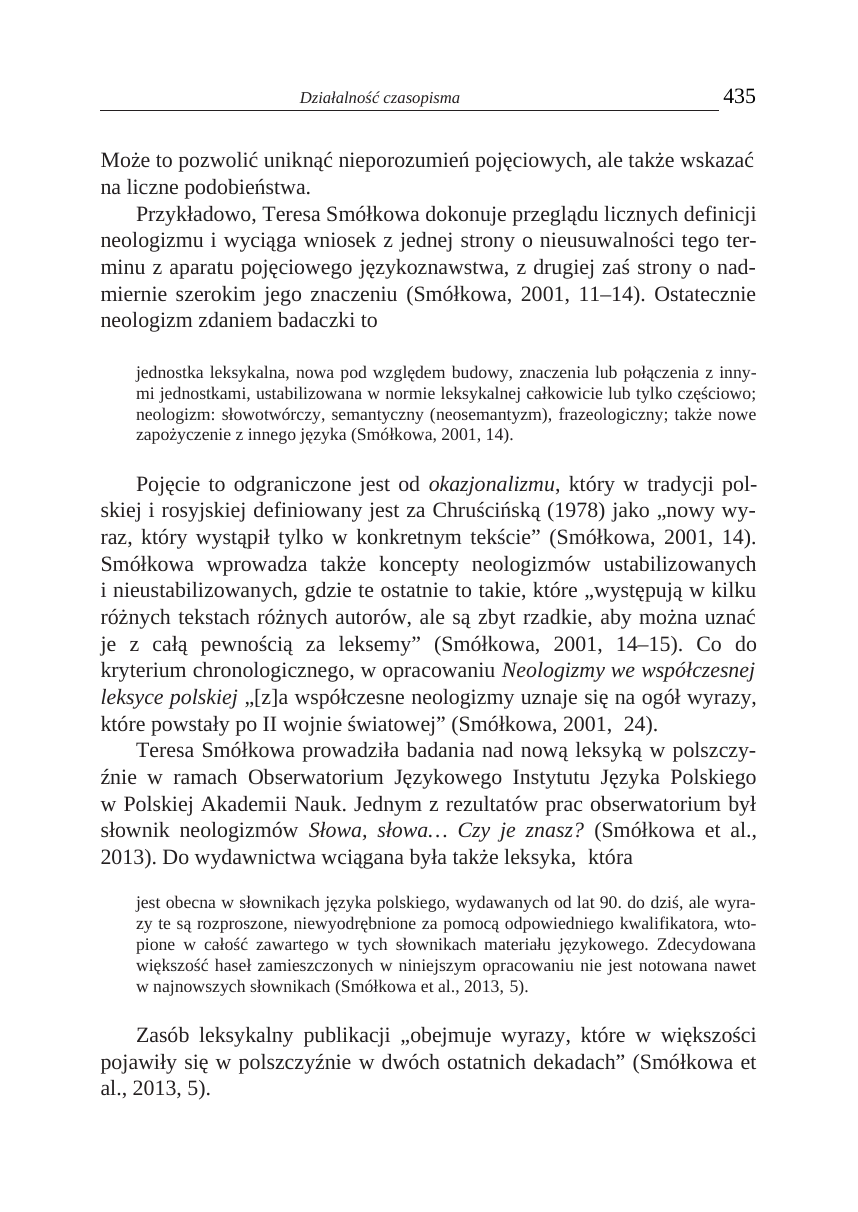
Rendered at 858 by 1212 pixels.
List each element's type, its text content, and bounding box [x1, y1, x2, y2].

text Może to pozwolić uniknąć nieporozumień pojęciowych, ale także wskazać na liczne podobieństwa. [100, 147, 768, 199]
text Zasób leksykalny publikacji „obejmuje wyrazy, które w większości pojawiły się w polszczyźnie w dwóch ostatnich dekadach” (Smółkowa et al., 2013, 5). [100, 1022, 757, 1101]
text Teresa Smółkowa prowadziła badania nad nową leksyką w polszczy- źnie w ramach Obserwatorium Językowego Instytutu Języka Polskiego w Polskiej Akademii Nauk. Jednym z rezultatów prac obserwatorium był słownik neologizmów Słowa, słowa… Czy je znasz? (Smółkowa et al., 2013). Do wydawnictwa wciągana była także leksyka, która [100, 737, 757, 869]
text Pojęcie to odgraniczone jest od okazjonalizmu, który w tradycji pol- skiej i rosyjskiej definiowany jest za Chruścińską (1978) jako „nowy wy- raz, który wystąpił tylko w konkretnym tekście” (Smółkowa, 2001, 14). Smółkowa wprowadza także koncepty neologizmów ustabilizowanych i nieustabilizowanych, gdzie te ostatnie to takie, które „występują w kilku różnych tekstach różnych autorów, ale są zbyt rzadkie, aby można uznać je z całą pewnością za leksemy” (Smółkowa, 2001, 14–15). Co do kryterium chronologicznego, w opracowaniu Neologizmy we współczesnej leksyce polskiej „[z]a współczesne neologizmy uznaje się na ogół wyrazy, które powstały po II wojnie światowej” (Smółkowa, 2001, 24). [100, 471, 757, 736]
text Przykładowo, Teresa Smółkowa dokonuje przeglądu licznych definicji neologizmu i wyciąga wniosek z jednej strony o nieusuwalności tego ter- minu z aparatu pojęciowego językoznawstwa, z drugiej zaś strony o nad- miernie szerokim jego znaczeniu (Smółkowa, 2001, 11–14). Ostatecznie neologizm zdaniem badaczki to [100, 201, 757, 332]
text jednostka leksykalna, nowa pod względem budowy, znaczenia lub połączenia z inny- mi jednostkami, ustabilizowana w normie leksykalnej całkowicie lub tylko częściowo; neologizm: słowotwórczy, semantyczny (neosemantyzm), frazeologiczny; także nowe zapożyczenie z innego języka (Smółkowa, 2001, 14). [136, 362, 757, 444]
text jest obecna w słownikach języka polskiego, wydawanych od lat 90. do dziś, ale wyra- zy te są rozproszone, niewyodrębnione za pomocą odpowiedniego kwalifikatora, wto- pione w całość zawartego w tych słownikach materiału językowego. Zdecydowana większość haseł zamieszczonych w niniejszym opracowaniu nie jest notowana nawet w najnowszych słownikach (Smółkowa et al., 2013, 5). [136, 892, 757, 996]
